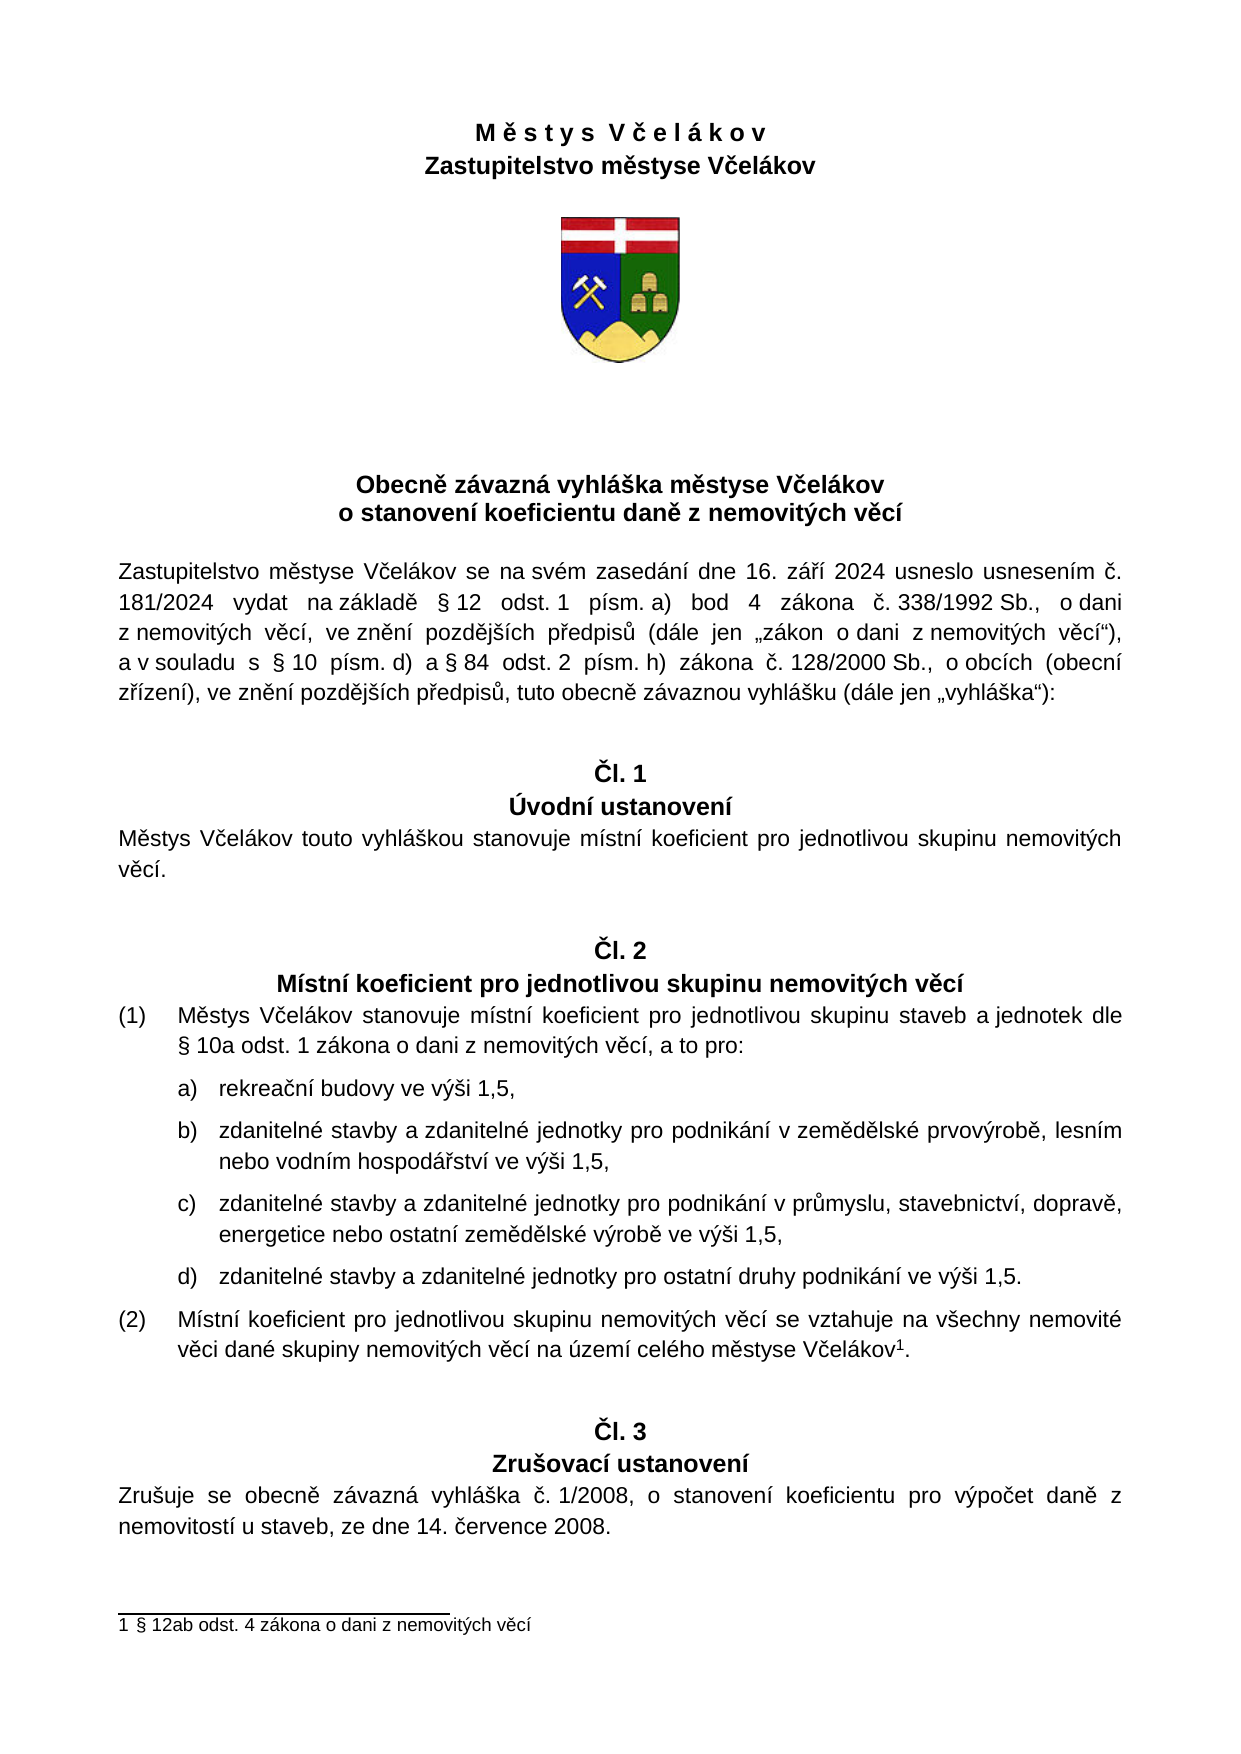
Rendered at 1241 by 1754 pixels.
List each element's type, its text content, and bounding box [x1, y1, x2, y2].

text Zrušuje se obecně závazná vyhláška č. 1/2008, o stanovení koeficientu pro výpočet daně z nemovitostí u staveb, ze dne 14. července 2008. [118, 1482, 1122, 1539]
list Městys Včelákov stanovuje místní koeficient pro jednotlivou skupinu staveb a jednotek dle § 10a odst. 1 zákona o dani z nemovitých věcí, a to pro: [118, 1002, 1122, 1058]
list zdanitelné stavby a zdanitelné jednotky pro ostatní druhy podnikání ve výši 1,5. [177, 1263, 1122, 1290]
list Místní koeficient pro jednotlivou skupinu nemovitých věcí se vztahuje na všechny nemovité věci dané skupiny nemovitých věcí na území celého městyse Včelákov. [118, 1306, 1122, 1363]
list rekreační budovy ve výši 1,5, [177, 1075, 1122, 1101]
text M ě s t y s V č e l á k o v [118, 118, 1122, 147]
subtitle Čl. 2 Místní koeficient pro jednotlivou skupinu nemovitých věcí [118, 936, 1122, 998]
text Městys Včelákov touto vyhláškou stanovuje místní koeficient pro jednotlivou skupinu nemovitých věcí. [118, 825, 1122, 882]
text Zastupitelstvo městyse Včelákov [118, 151, 1122, 180]
subtitle Čl. 1 Úvodní ustanovení [118, 759, 1122, 821]
list zdanitelné stavby a zdanitelné jednotky pro podnikání v zemědělské prvovýrobě, lesním nebo vodním hospodářství ve výši 1,5, [177, 1117, 1122, 1174]
text Zastupitelstvo městyse Včelákov se na svém zasedání dne 16. září 2024 usneslo usnesením č. 181/2024 vydat na základě § 12 odst. 1 písm. a) bod 4 zákona č. 338/1992 Sb., o dani z nemovitých věcí, ve znění pozdějších předpisů (dále jen „zákon o dani z nemovitých věcí“), a v souladu s § 10 písm. d) a § 84 odst. 2 písm. h) zákona č. 128/2000 Sb., o obcích (obecní zřízení), ve znění pozdějších předpisů, tuto obecně závaznou vyhlášku (dále jen „vyhláška“): [118, 558, 1122, 706]
list § 12ab odst. 4 zákona o dani z nemovitých věcí [118, 1614, 1122, 1635]
list zdanitelné stavby a zdanitelné jednotky pro podnikání v průmyslu, stavebnictví, dopravě, energetice nebo ostatní zemědělské výrobě ve výši 1,5, [177, 1190, 1122, 1247]
subtitle Čl. 3 Zrušovací ustanovení [118, 1416, 1122, 1478]
subtitle Obecně závazná vyhláška městyse Včelákov o stanovení koeficientu daně z nemovitých věcí [118, 469, 1122, 527]
